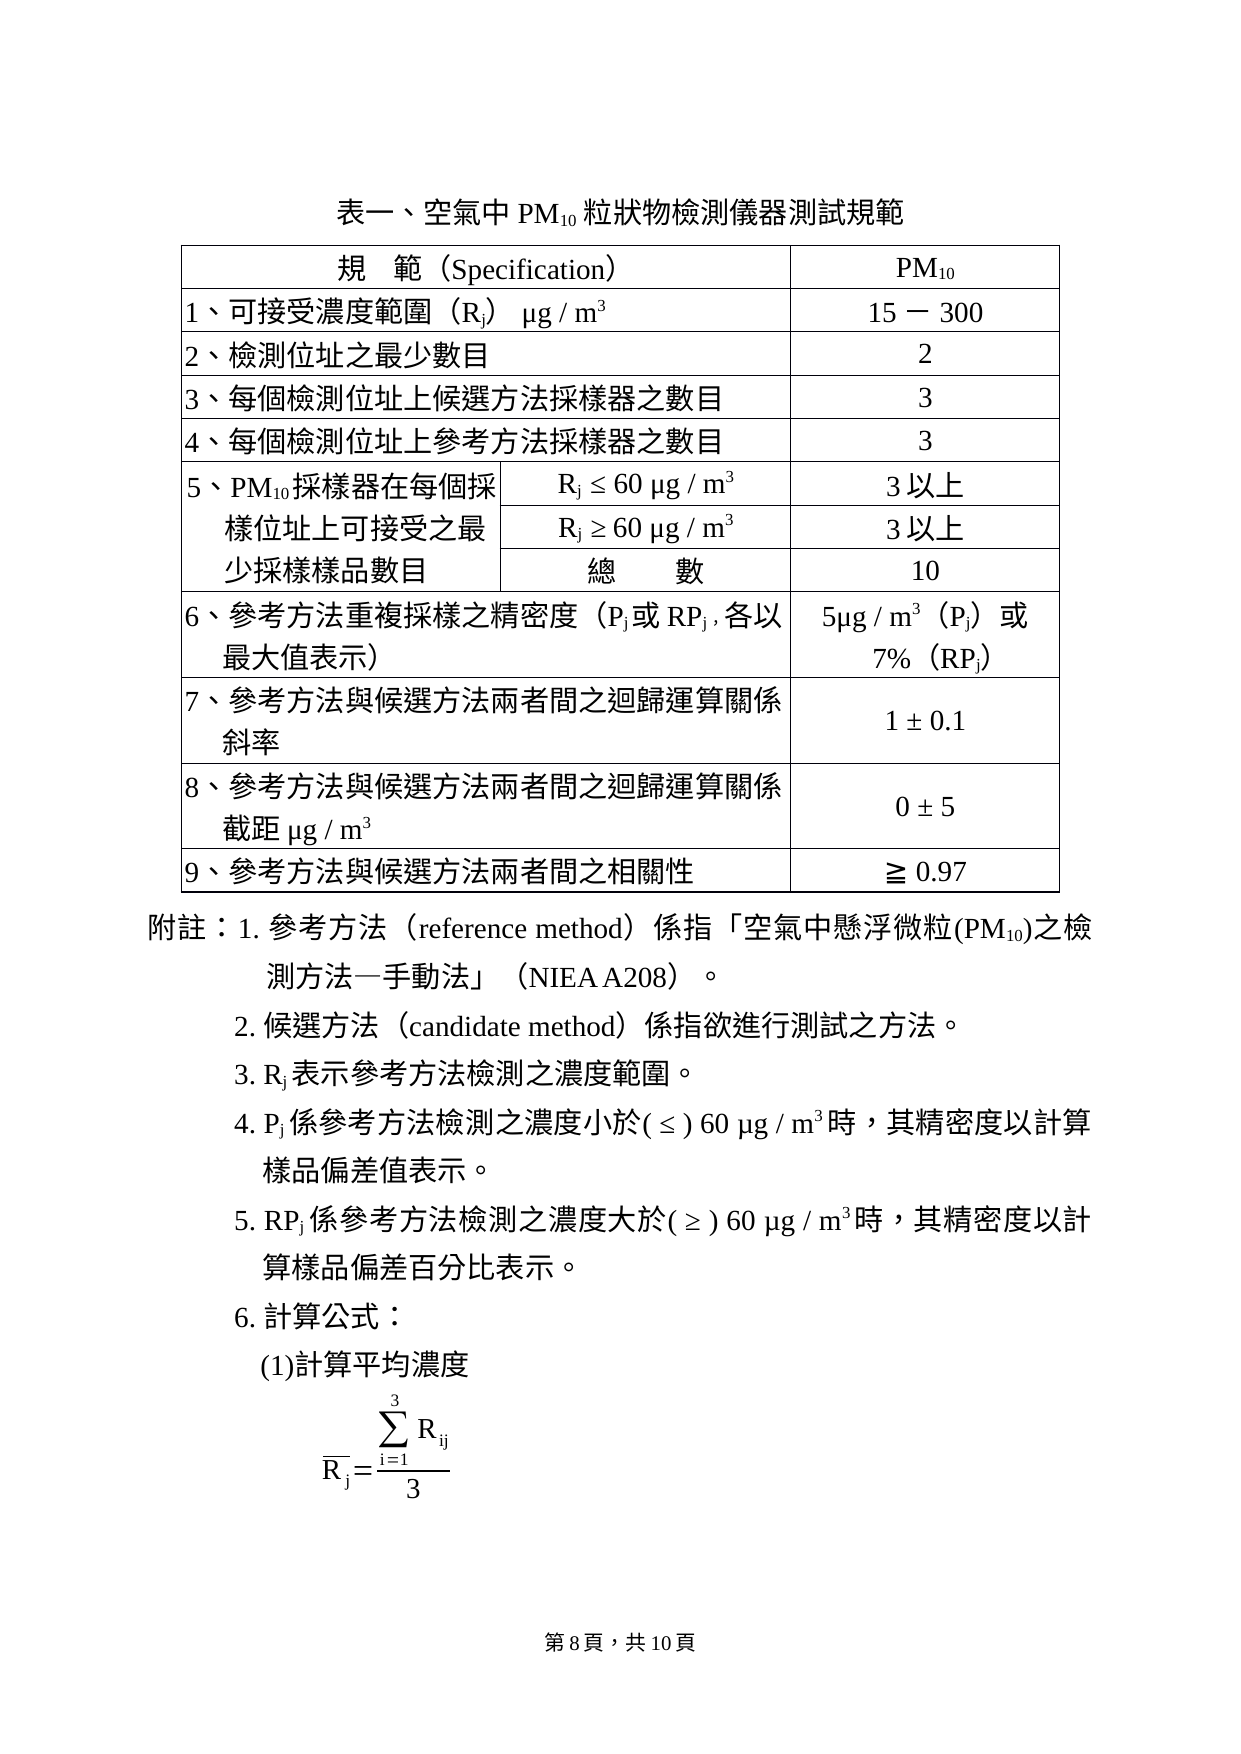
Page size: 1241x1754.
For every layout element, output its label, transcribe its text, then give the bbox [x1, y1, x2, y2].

table_cell 3以上 [791, 506, 1059, 548]
table_cell 3、每個檢測位址上候選方法採樣器之數目 [182, 376, 790, 418]
table_cell 3 [791, 419, 1059, 461]
table_cell 2 [791, 332, 1059, 374]
table_cell 10 [791, 549, 1059, 591]
table_cell 6、參考方法重複採樣之精密度（Pj或RPj，各以最大值表示） [182, 592, 790, 677]
table_cell 4、每個檢測位址上參考方法採樣器之數目 [182, 419, 790, 461]
table_cell 3以上 [791, 462, 1059, 504]
table_cell 1 ± 0.1 [791, 678, 1059, 762]
table_cell 1、可接受濃度範圍（Rj） μg / m3 [182, 289, 790, 331]
table_cell Rj ≥ 60 μg / m3 [501, 506, 790, 548]
table_cell 8、參考方法與候選方法兩者間之迴歸運算關係截距 μg / m3 [182, 764, 790, 848]
table_cell 15 － 300 [791, 289, 1059, 331]
table_cell ≧ 0.97 [791, 849, 1059, 891]
table_cell 7、參考方法與候選方法兩者間之迴歸運算關係斜率 [182, 678, 790, 762]
table_cell 總 數 [501, 549, 790, 591]
table_cell 5、PM10採樣器在每個採樣位址上可接受之最少採樣樣品數目 [182, 462, 500, 591]
text (1)計算平均濃度 [260, 1342, 1093, 1384]
text 6. 計算公式： [234, 1293, 1093, 1336]
text 表一、空氣中 PM10 粒狀物檢測儀器測試規範 [148, 190, 1093, 232]
text 附註：1. 參考方法（reference method）係指「空氣中懸浮微粒(PM10)之檢測方法—手動法」（NIEA A208）。 [148, 905, 1093, 996]
table_cell 2、檢測位址之最少數目 [182, 332, 790, 374]
table_cell Rj ≤ 60 μg / m3 [501, 462, 790, 504]
text 2. 候選方法（candidate method）係指欲進行測試之方法。 [234, 1002, 1093, 1044]
text 4. Pj 係參考方法檢測之濃度小於( ≤ ) 60 µg / m3 時，其精密度以計算樣品偏差值表示。 [234, 1099, 1093, 1190]
text 3. Rj 表示參考方法檢測之濃度範圍。 [234, 1051, 1093, 1093]
table_cell 0 ± 5 [791, 764, 1059, 848]
table_cell 3 [791, 376, 1059, 418]
table_cell 5μg / m3（Pj）或 7%（RPj） [791, 592, 1059, 677]
table_header PM10 [791, 246, 1059, 288]
table_header 規 範（Specification） [182, 246, 790, 288]
table_cell 9、參考方法與候選方法兩者間之相關性 [182, 849, 790, 891]
text 5. RPj 係參考方法檢測之濃度大於( ≥ ) 60 µg / m3時，其精密度以計算樣品偏差百分比表示。 [234, 1196, 1093, 1287]
